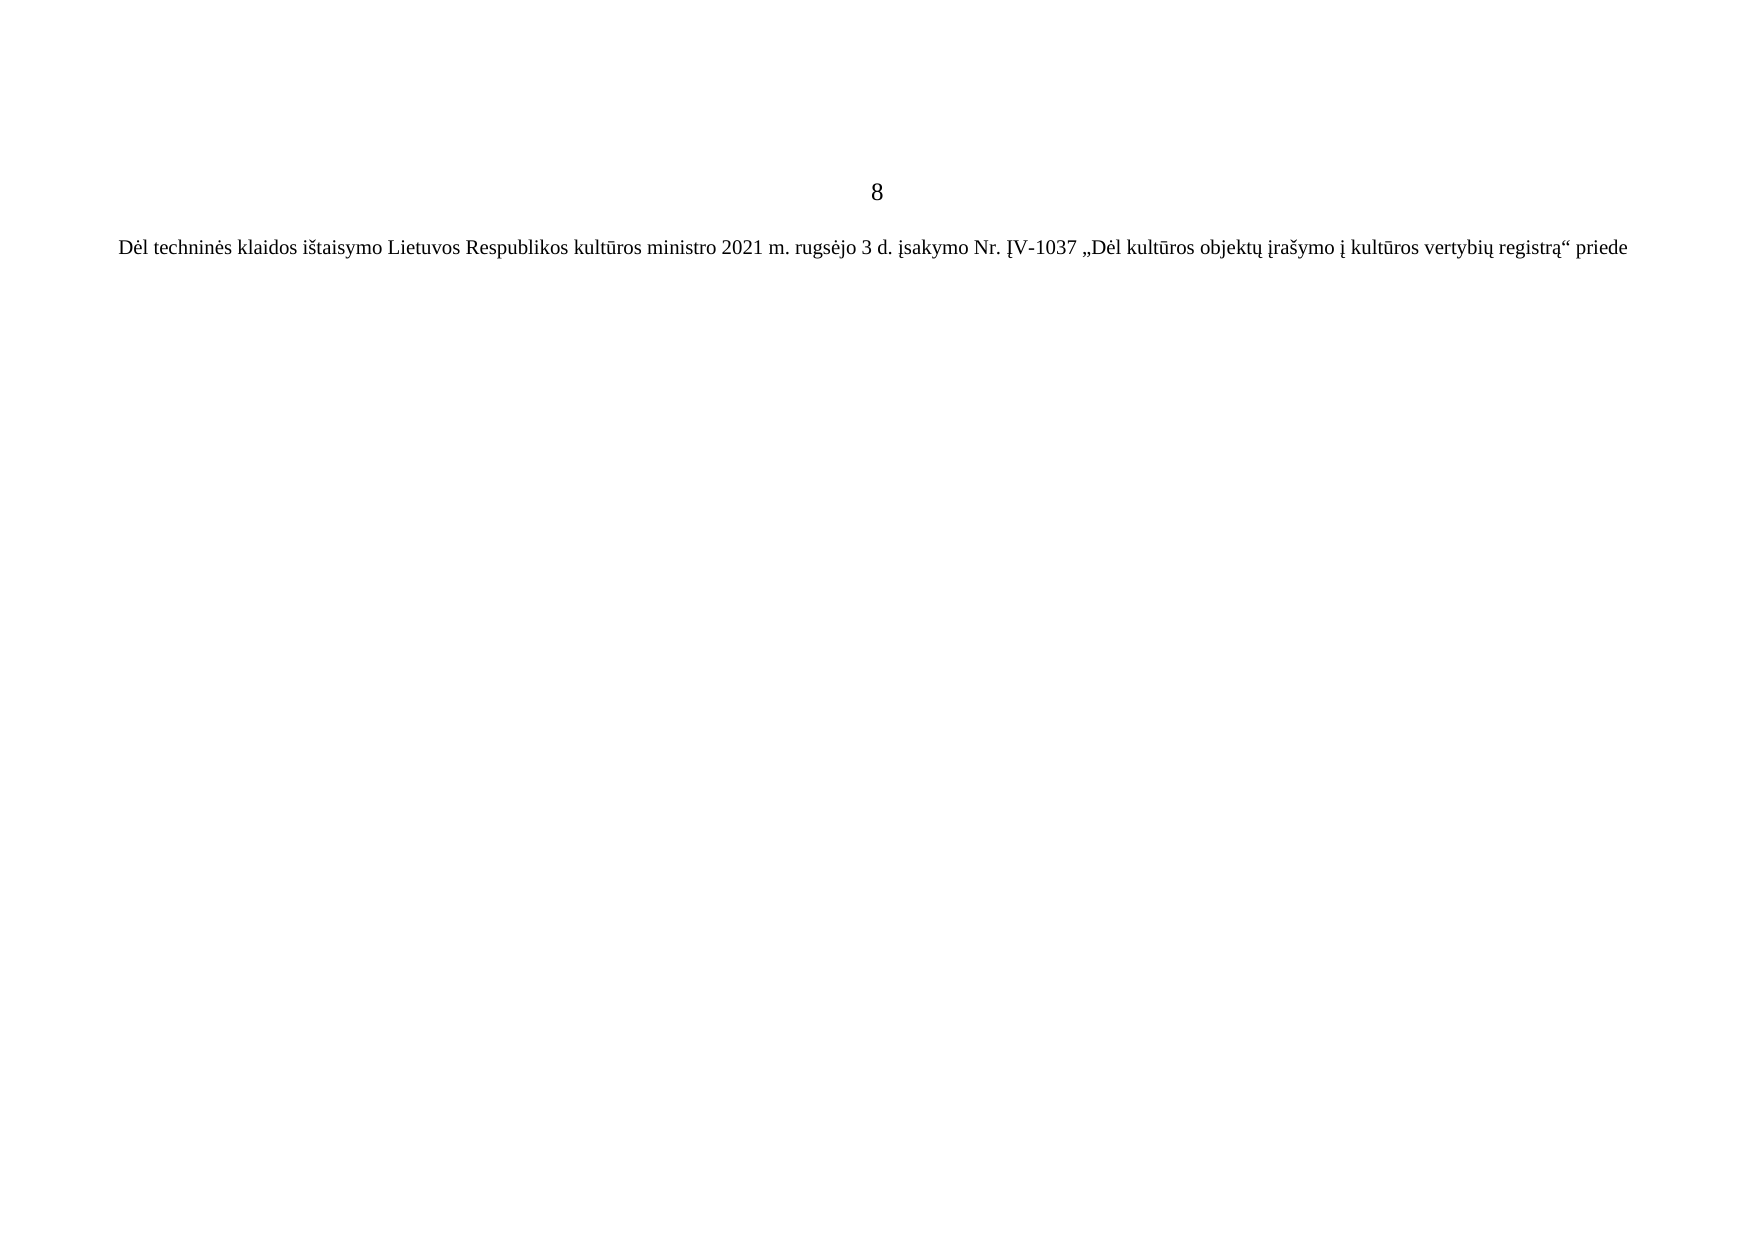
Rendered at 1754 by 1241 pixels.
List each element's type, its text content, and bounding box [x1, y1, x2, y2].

text Dėl techninės klaidos ištaisymo Lietuvos Respublikos kultūros ministro 2021 m. rugsėjo 3 d. įsakymo Nr. ĮV-1037 „Dėl kultūros objektų įrašymo į kultūros vertybių registrą“ priede [118, 235, 1636, 259]
